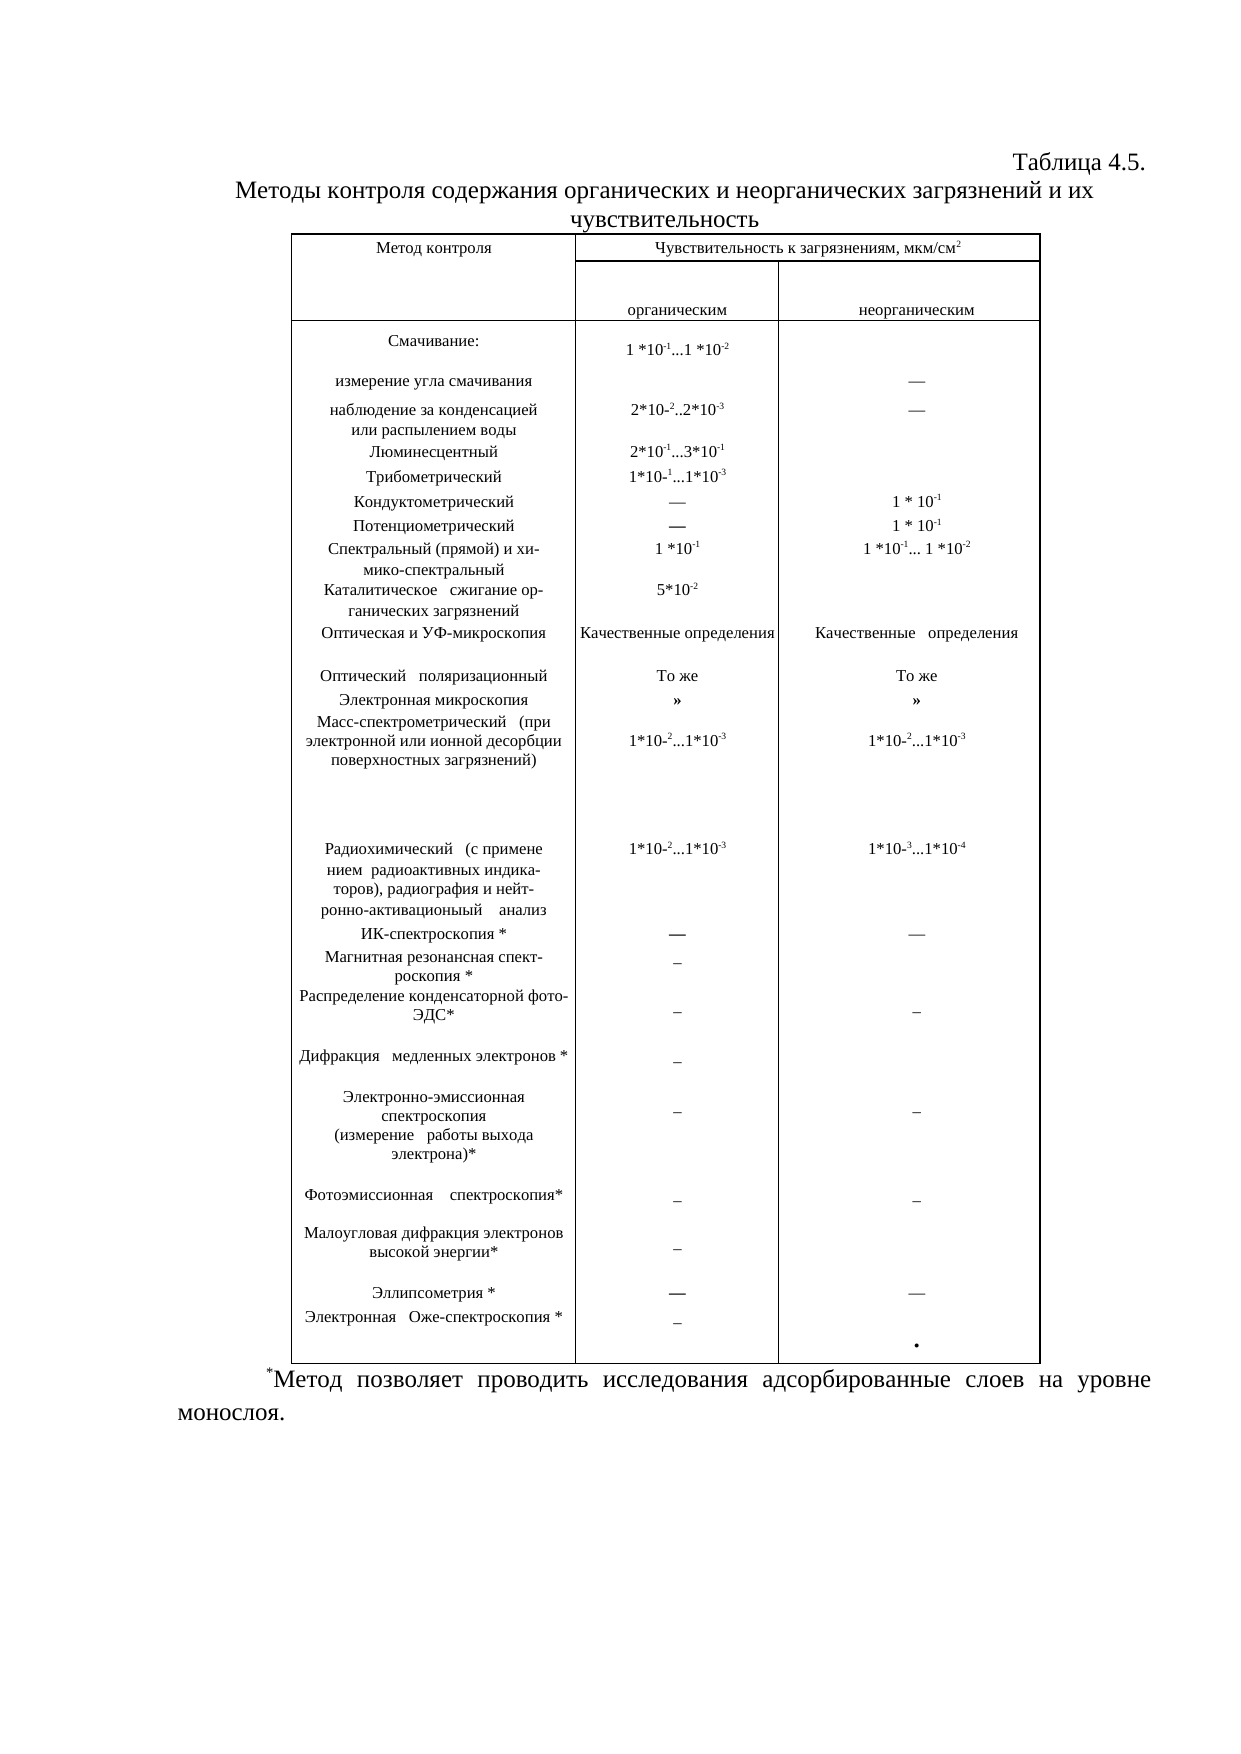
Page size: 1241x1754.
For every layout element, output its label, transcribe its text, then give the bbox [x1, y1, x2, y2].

table_cell [793, 807, 1039, 837]
table_cell _ [576, 1184, 778, 1204]
table_cell [779, 262, 793, 300]
table_cell Магнитная резонансная спект- [292, 947, 575, 966]
table_cell [793, 644, 1039, 664]
table_cell [576, 860, 778, 879]
table_cell [292, 644, 575, 664]
table_cell — [793, 399, 1039, 420]
table_cell [779, 513, 793, 538]
table_cell Качественные определения [793, 621, 1039, 643]
table_cell [793, 1024, 1039, 1045]
table_cell или распылением воды [292, 420, 575, 439]
table_cell — [576, 489, 778, 513]
table_cell [576, 559, 778, 580]
table_cell » [576, 688, 778, 711]
table_cell То же [576, 664, 778, 688]
table_cell Оптический поляризационный [292, 664, 575, 688]
table_cell [779, 580, 793, 600]
table_cell [793, 1065, 1039, 1087]
table_cell 1*10-3...1*10-4 [793, 838, 1039, 860]
table_cell мико-спектральный [292, 559, 575, 580]
table_cell [793, 966, 1039, 986]
table_cell То же [793, 664, 1039, 688]
table_cell 1 *10-1 [576, 538, 778, 559]
table_cell [779, 879, 793, 898]
table_cell [576, 1204, 778, 1223]
table_cell _ [793, 986, 1039, 1024]
table_cell Смачивание: [292, 321, 575, 359]
table_cell [779, 621, 793, 643]
table_cell [779, 600, 793, 621]
table_cell [793, 463, 1039, 489]
table_cell Электронно-эмиссионная спектроскопия [292, 1087, 575, 1125]
table_cell [576, 966, 778, 986]
table_cell Оптическая и УФ-микроскопия [292, 621, 575, 643]
table_cell [793, 1045, 1039, 1065]
table_cell Эллипсометрия * [292, 1281, 575, 1305]
table_cell [779, 807, 793, 837]
table_cell [779, 1184, 793, 1204]
table_cell — [793, 359, 1039, 399]
table_cell Каталитическое сжигание ор- [292, 580, 575, 600]
table_cell 2*10-1...3*10-1 [576, 440, 778, 463]
table_cell Распределение конденсаторной фото-ЭДС* [292, 986, 575, 1024]
table_cell 1*10-2...1*10-3 [576, 838, 778, 860]
table_cell 1*10-2...1*10-3 [576, 711, 778, 769]
table_cell ИК-спектроскопия * [292, 920, 575, 947]
table_cell — [793, 920, 1039, 947]
table_cell [576, 1261, 778, 1281]
table_cell [576, 898, 778, 920]
table_cell [779, 711, 793, 769]
table_cell 1*10-2...1*10-3 [793, 711, 1039, 769]
table_cell [292, 1024, 575, 1045]
table_cell [779, 920, 793, 947]
table_cell Качественные определения [576, 621, 778, 643]
table_cell [779, 1065, 793, 1087]
table_cell — [793, 1281, 1039, 1305]
table_cell [576, 807, 778, 837]
table_cell [576, 1125, 778, 1163]
table_cell [793, 600, 1039, 621]
table_cell [576, 420, 778, 439]
table_cell [292, 788, 575, 807]
table_cell 1 *10-1...1 *10-2 [576, 321, 778, 359]
table_cell [779, 1261, 793, 1281]
table_cell [779, 440, 793, 463]
table_cell [779, 1204, 793, 1223]
table_cell [779, 947, 793, 966]
table_cell [793, 1305, 1039, 1327]
table_cell _ [576, 1045, 778, 1065]
table_cell [576, 1163, 778, 1184]
text Методы контроля содержания органических и неорганических загрязнений и их чувствительность [177, 176, 1152, 233]
table_cell [292, 1065, 575, 1087]
table_cell [793, 1204, 1039, 1223]
table_cell [793, 321, 1039, 359]
table_cell _ [576, 986, 778, 1024]
table_cell [793, 788, 1039, 807]
table_cell 5*10-2 [576, 580, 778, 600]
table_cell (измерение работы выхода электрона)* [292, 1125, 575, 1163]
table_cell [292, 300, 575, 319]
table_cell [793, 898, 1039, 920]
table_cell [779, 1087, 793, 1125]
table_cell [292, 260, 575, 300]
table_cell [779, 538, 793, 559]
table_cell ганических загрязнений [292, 600, 575, 621]
table_cell [576, 644, 778, 664]
table_cell Радиохимический (с примене [292, 838, 575, 860]
table_cell 1*10-1...1*10-3 [576, 463, 778, 489]
table_cell наблюдение за конденсацией [292, 399, 575, 420]
table_cell [779, 769, 793, 788]
table_cell Спектральный (прямой) и хи- [292, 538, 575, 559]
table_cell Малоугловая дифракция электронов высокой энергии* [292, 1223, 575, 1261]
table_cell [292, 1327, 575, 1363]
table_cell [779, 463, 793, 489]
table_cell [576, 879, 778, 898]
table_cell [793, 860, 1039, 879]
table_cell измерение угла смачивания [292, 359, 575, 399]
table_cell [779, 860, 793, 879]
table_cell [576, 788, 778, 807]
table_cell » [793, 688, 1039, 711]
table_cell _ [793, 1184, 1039, 1204]
table_cell торов), радиография и нейт- [292, 879, 575, 898]
table_cell [793, 580, 1039, 600]
table_cell Электронная микроскопия [292, 688, 575, 711]
table_cell [779, 300, 793, 319]
table_cell [779, 1045, 793, 1065]
table_cell [779, 664, 793, 688]
table_cell [779, 1024, 793, 1045]
table_cell [292, 1204, 575, 1223]
table_cell [576, 359, 778, 399]
table_cell — [576, 1281, 778, 1305]
table_cell [779, 489, 793, 513]
table_cell [793, 420, 1039, 439]
table_cell [576, 600, 778, 621]
table_cell [779, 898, 793, 920]
table_cell [793, 1261, 1039, 1281]
table_cell [779, 838, 793, 860]
table_cell [793, 947, 1039, 966]
table_cell [576, 262, 778, 300]
table_cell [779, 1281, 793, 1305]
table_cell Кондуктометрический [292, 489, 575, 513]
table_cell [576, 1327, 778, 1363]
table_cell [779, 1305, 793, 1327]
table_cell • [793, 1327, 1039, 1363]
table_cell органическим [576, 300, 778, 319]
table_cell [779, 1125, 793, 1163]
table_cell [779, 1163, 793, 1184]
table_cell нием радиоактивных индика- [292, 860, 575, 879]
table_cell Фотоэмиссионная спектроскопия* [292, 1184, 575, 1204]
table_cell [576, 1024, 778, 1045]
table_cell _ [576, 1305, 778, 1327]
table_cell _ [576, 1223, 778, 1261]
table_cell _ [576, 1087, 778, 1125]
table_cell [292, 1261, 575, 1281]
table_cell [793, 1223, 1039, 1261]
table_cell Дифракция медленных элект­ронов * [292, 1045, 575, 1065]
table_cell [292, 1163, 575, 1184]
table_cell [779, 1223, 793, 1261]
table_cell [576, 1065, 778, 1087]
table_cell _ [576, 947, 778, 966]
table_cell _ [793, 1087, 1039, 1125]
table_cell [292, 807, 575, 837]
table_cell [292, 769, 575, 788]
table_header Метод контроля [292, 235, 575, 260]
table_cell [793, 1163, 1039, 1184]
table_cell [779, 1327, 793, 1363]
table_cell [793, 440, 1039, 463]
table_cell [779, 788, 793, 807]
table_cell Трибометрический [292, 463, 575, 489]
table_cell Электронная Оже-спектроскопия * [292, 1305, 575, 1327]
table_header Чувствительность к загрязнениям, мкм/см2 [576, 235, 1039, 260]
text Таблица 4.5. [177, 147, 1152, 176]
table_cell — [576, 920, 778, 947]
table_cell Потенциометрический [292, 513, 575, 538]
table_cell [779, 321, 793, 399]
table_cell [576, 769, 778, 788]
table_cell [779, 559, 793, 580]
table_cell неорганическим [793, 300, 1039, 319]
table_cell — [576, 513, 778, 538]
table_cell 2*10-2..2*10-3 [576, 399, 778, 420]
table_cell роскопия * [292, 966, 575, 986]
table_cell [793, 769, 1039, 788]
table_cell [779, 966, 793, 986]
table_cell [779, 399, 793, 420]
table_cell Люминесцентный [292, 440, 575, 463]
table_cell [793, 559, 1039, 580]
table_cell [793, 262, 1039, 300]
table_cell Масс-спектрометрический (при электронной или ионной десорбции поверхностных загрязнений) [292, 711, 575, 769]
table_cell [779, 420, 793, 439]
table_cell 1 *10-1... 1 *10-2 [793, 538, 1039, 559]
table_cell [779, 986, 793, 1024]
table_cell 1 * 10-1 [793, 513, 1039, 538]
table_cell 1 * 10-1 [793, 489, 1039, 513]
table_cell [779, 688, 793, 711]
table_cell [793, 879, 1039, 898]
text *Метод позволяет проводить исследования адсорбированные слоев на уровне монослоя. [177, 1364, 1152, 1426]
table_cell [779, 644, 793, 664]
table_cell ронно-активационыый анализ [292, 898, 575, 920]
table_cell [793, 1125, 1039, 1163]
